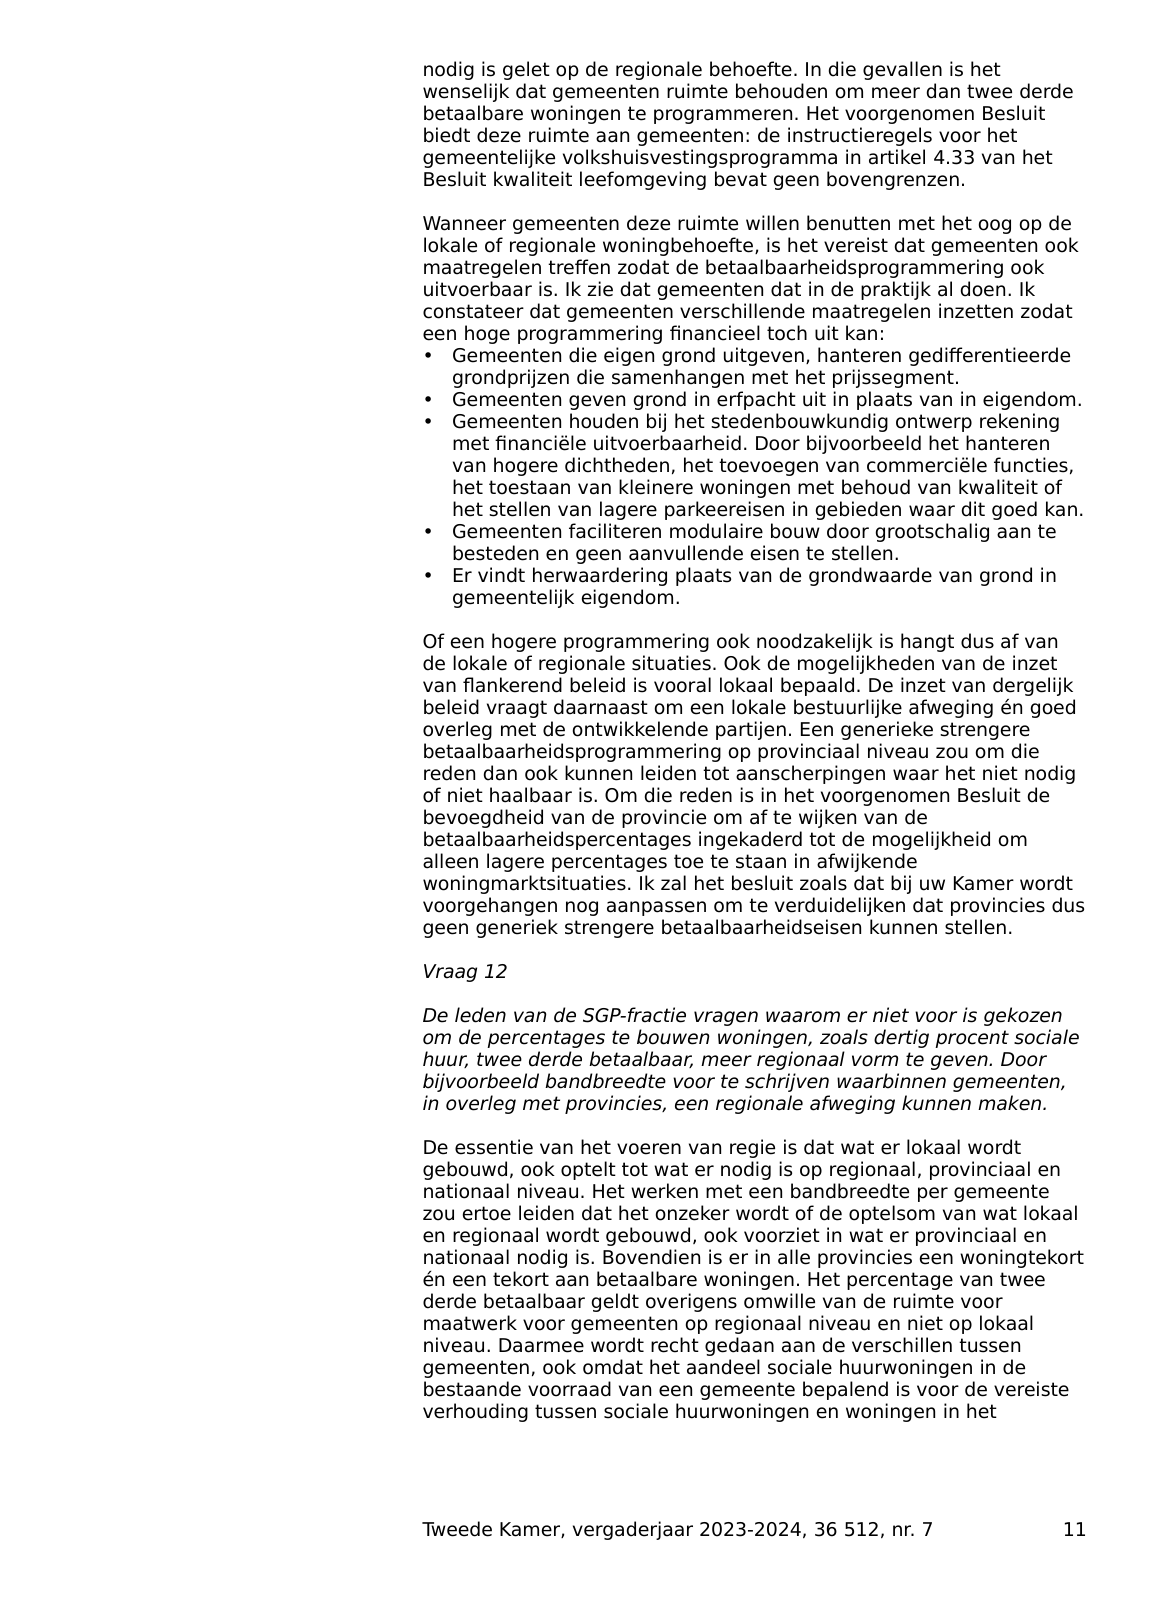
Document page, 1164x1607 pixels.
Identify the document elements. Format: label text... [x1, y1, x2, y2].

text • Gemeenten faciliteren modulaire bouw door grootschalig aan te besteden en geen aanvullende eisen te stellen. [422, 521, 1087, 565]
text De essentie van het voeren van regie is dat wat er lokaal wordt gebouwd, ook optelt tot wat er nodig is op regionaal, provinciaal en nationaal niveau. Het werken met een bandbreedte per gemeente zou ertoe leiden dat het onzeker wordt of de optelsom van wat lokaal en regionaal wordt gebouwd, ook voorziet in wat er provinciaal en nationaal nodig is. Bovendien is er in alle provincies een woningtekort én een tekort aan betaalbare woningen. Het percentage van twee derde betaalbaar geldt overigens omwille van de ruimte voor maatwerk voor gemeenten op regionaal niveau en niet op lokaal niveau. Daarmee wordt recht gedaan aan de verschillen tussen gemeenten, ook omdat het aandeel sociale huurwoningen in de bestaande voorraad van een gemeente bepalend is voor de vereiste verhouding tussen sociale huurwoningen en woningen in het [422, 1137, 1087, 1423]
text • Gemeenten geven grond in erfpacht uit in plaats van in eigendom. [422, 389, 1087, 411]
text • Er vindt herwaardering plaats van de grondwaarde van grond in gemeentelijk eigendom. [422, 565, 1087, 609]
text • Gemeenten houden bij het stedenbouwkundig ontwerp rekening met financiële uitvoerbaarheid. Door bijvoorbeeld het hanteren van hogere dichtheden, het toevoegen van commerciële functies, het toestaan van kleinere woningen met behoud van kwaliteit of het stellen van lagere parkeereisen in gebieden waar dit goed kan. [422, 411, 1087, 521]
text nodig is gelet op de regionale behoefte. In die gevallen is het wenselijk dat gemeenten ruimte behouden om meer dan twee derde betaalbare woningen te programmeren. Het voorgenomen Besluit biedt deze ruimte aan gemeenten: de instructieregels voor het gemeentelijke volkshuisvestingsprogramma in artikel 4.33 van het Besluit kwaliteit leefomgeving bevat geen bovengrenzen. [422, 59, 1087, 191]
text De leden van de SGP-fractie vragen waarom er niet voor is gekozen om de percentages te bouwen woningen, zoals dertig procent sociale huur, twee derde betaalbaar, meer regionaal vorm te geven. Door bijvoorbeeld bandbreedte voor te schrijven waarbinnen gemeenten, in overleg met provincies, een regionale afweging kunnen maken. [422, 1005, 1087, 1115]
subtitle Vraag 12 [422, 961, 1087, 983]
text Wanneer gemeenten deze ruimte willen benutten met het oog op de lokale of regionale woningbehoefte, is het vereist dat gemeenten ook maatregelen treffen zodat de betaalbaarheidsprogrammering ook uitvoerbaar is. Ik zie dat gemeenten dat in de praktijk al doen. Ik constateer dat gemeenten verschillende maatregelen inzetten zodat een hoge programmering financieel toch uit kan: [422, 213, 1087, 345]
text Of een hogere programmering ook noodzakelijk is hangt dus af van de lokale of regionale situaties. Ook de mogelijkheden van de inzet van flankerend beleid is vooral lokaal bepaald. De inzet van dergelijk beleid vraagt daarnaast om een lokale bestuurlijke afweging én goed overleg met de ontwikkelende partijen. Een generieke strengere betaalbaarheidsprogrammering op provinciaal niveau zou om die reden dan ook kunnen leiden tot aanscherpingen waar het niet nodig of niet haalbaar is. Om die reden is in het voorgenomen Besluit de bevoegdheid van de provincie om af te wijken van de betaalbaarheidspercentages ingekaderd tot de mogelijkheid om alleen lagere percentages toe te staan in afwijkende woningmarktsituaties. Ik zal het besluit zoals dat bij uw Kamer wordt voorgehangen nog aanpassen om te verduidelijken dat provincies dus geen generiek strengere betaalbaarheidseisen kunnen stellen. [422, 631, 1087, 939]
text • Gemeenten die eigen grond uitgeven, hanteren gedifferentieerde grondprijzen die samenhangen met het prijssegment. [422, 345, 1087, 389]
